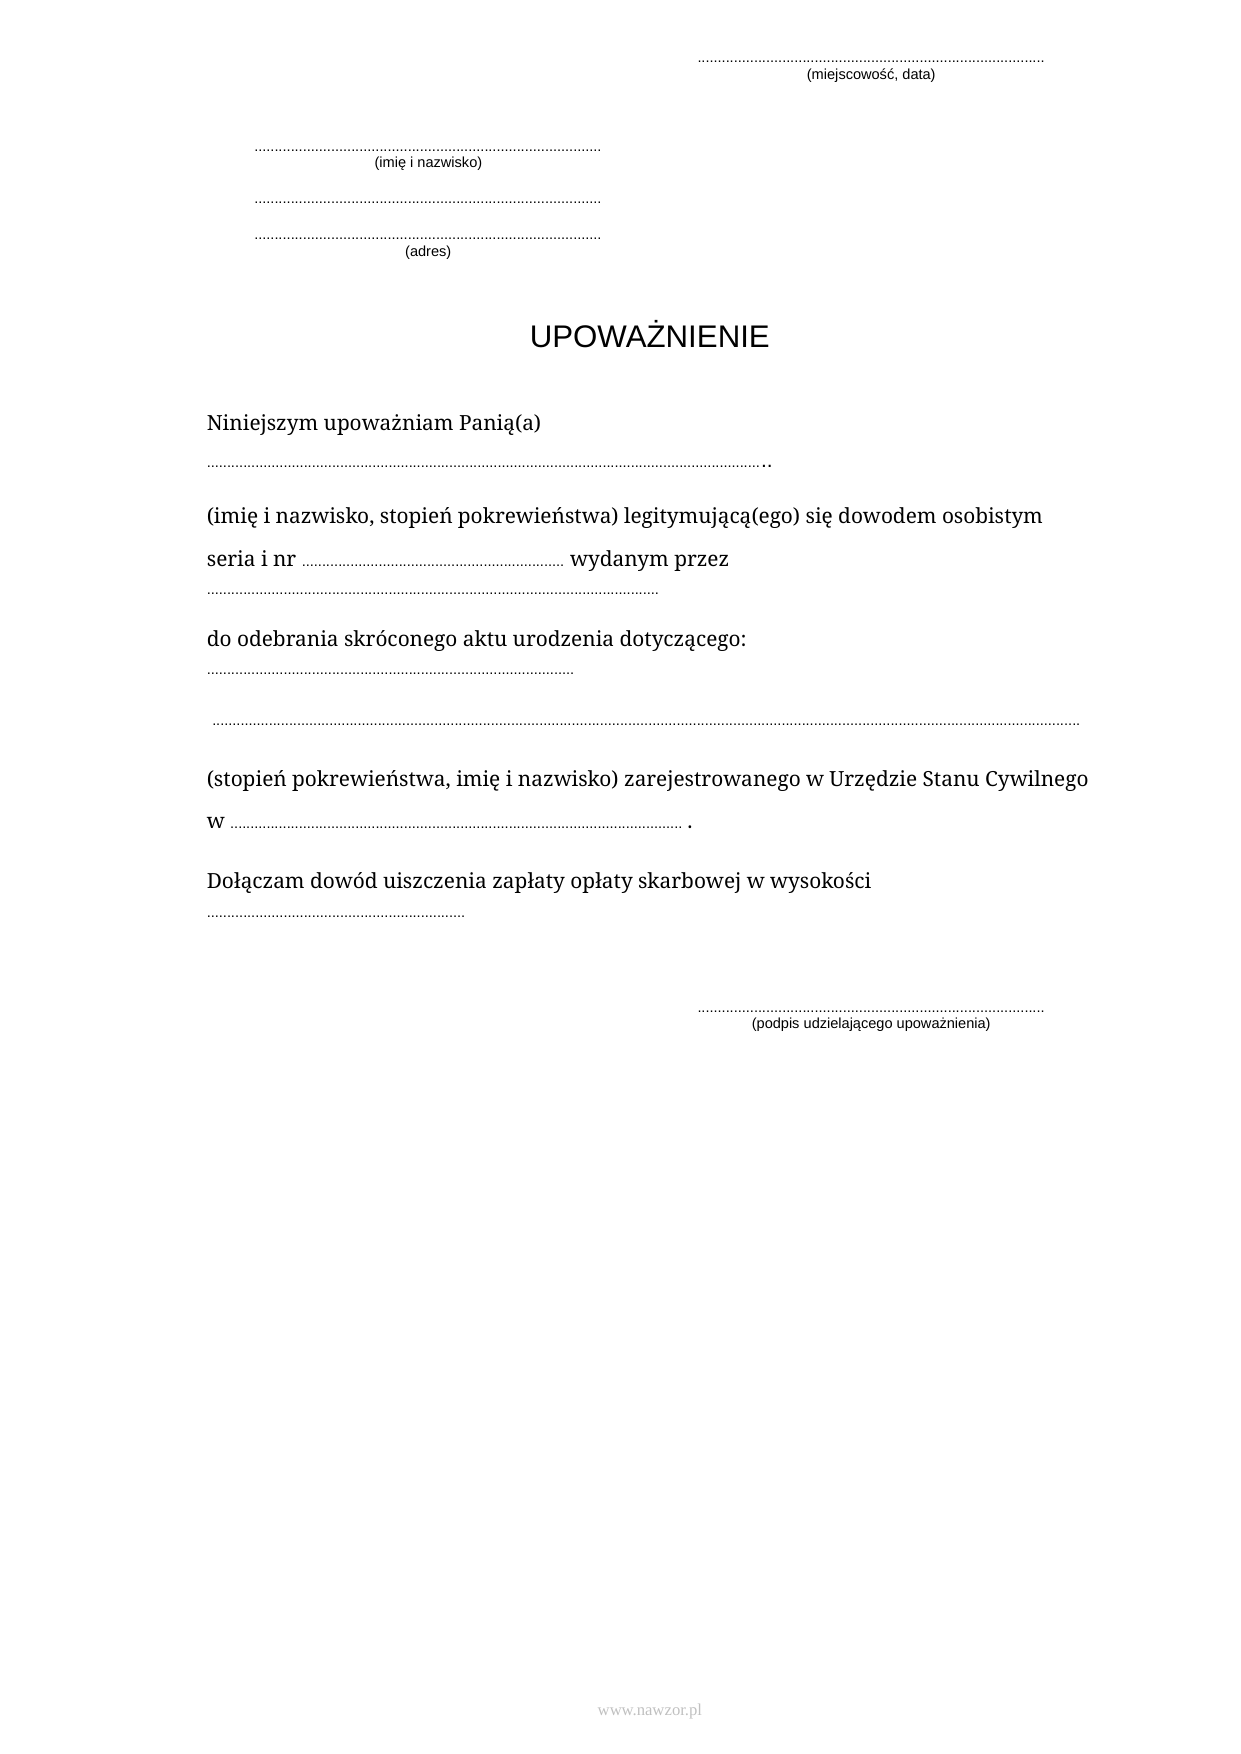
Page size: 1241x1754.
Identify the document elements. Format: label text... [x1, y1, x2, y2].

text Dołączam dowód uiszczenia zapłaty opłaty skarbowej w wysokości ................................................................ [207, 867, 1093, 920]
text (stopień pokrewieństwa, imię i nazwisko) zarejestrowanego w Urzędzie Stanu Cywilnego w ................................................................................................................ . [207, 764, 1093, 835]
table_header [650, 118, 1093, 171]
table_cell ...................................................................................... ...................................................................................... (adres) [207, 171, 649, 259]
text ....................................................................................................................................................................................................................... [207, 703, 1093, 732]
text do odebrania skróconego aktu urodzenia dotyczącego: ........................................................................................... [207, 624, 1093, 677]
text (imię i nazwisko, stopień pokrewieństwa) legitymującą(ego) się dowodem osobistym seria i nr ................................................................. wydanym przez ................................................................................................................ [207, 502, 1093, 598]
table_header ...................................................................................... (podpis udzielającego upoważnienia) [650, 976, 1093, 1037]
table_header ...................................................................................... (imię i nazwisko) [207, 118, 649, 171]
text Niniejszym upoważniam Panią(a) ........................................................................................................................................... [207, 408, 1093, 472]
subtitle UPOWAŻNIENIE [207, 318, 1093, 354]
table_cell [650, 171, 1093, 259]
table_header [207, 976, 649, 1037]
